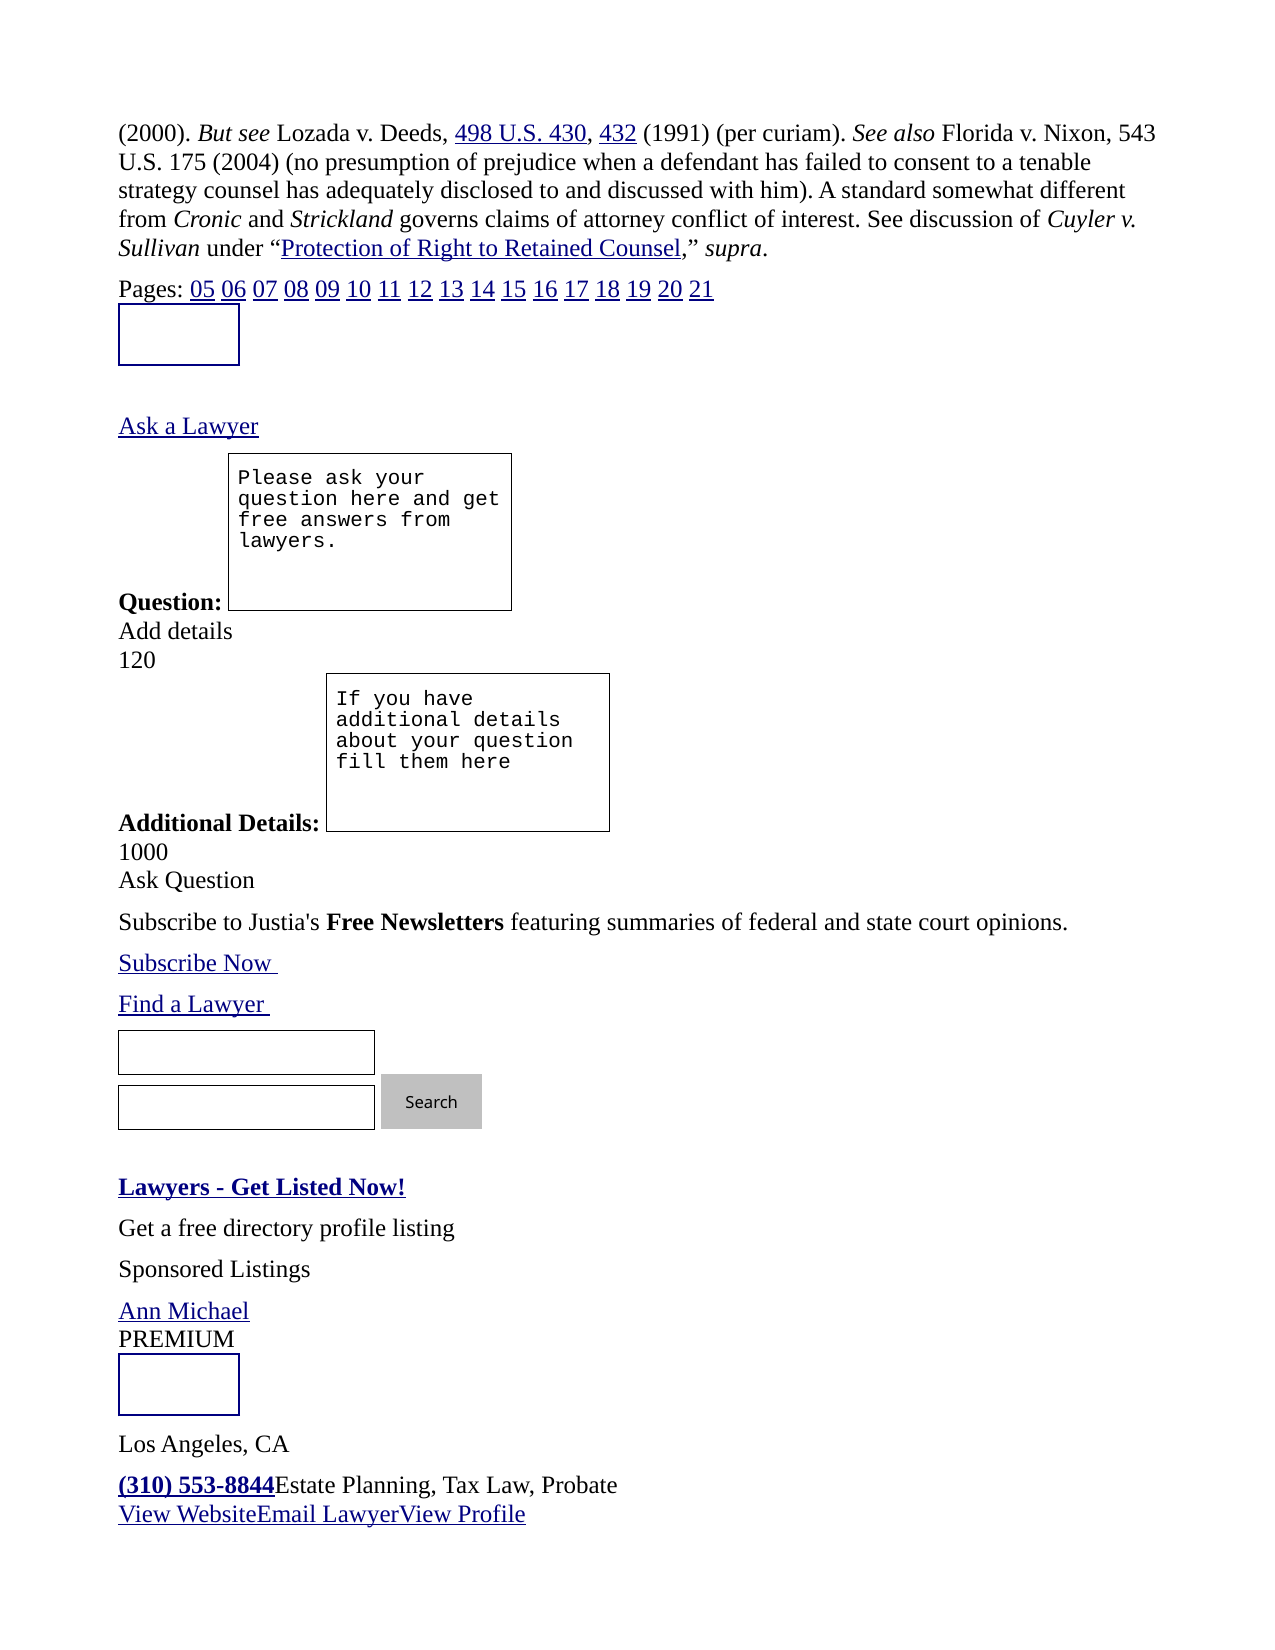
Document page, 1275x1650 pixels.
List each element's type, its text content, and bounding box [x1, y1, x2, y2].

text Ask Question [118, 866, 1157, 894]
text 120 [118, 645, 1157, 673]
text Sponsored Listings [118, 1254, 1157, 1283]
text Additional Details: [118, 673, 1157, 837]
text Pages: 05 06 07 08 09 10 11 12 13 14 15 16 17 18 19 20 21 [118, 274, 1157, 303]
text Los Angeles, CA [118, 1429, 1157, 1458]
text View WebsiteEmail LawyerView Profile [118, 1499, 1157, 1528]
text 1000 [118, 837, 1157, 866]
text Add details [118, 616, 1157, 645]
text Ask a Lawyer [118, 411, 1157, 440]
text PREMIUM [118, 1324, 1157, 1353]
text Subscribe Now [118, 948, 1157, 977]
subtitle Lawyers - Get Listed Now! [118, 1172, 1157, 1201]
text Get a free directory profile listing [118, 1213, 1157, 1242]
text Find a Lawyer [118, 989, 1157, 1018]
text Ann Michael [118, 1296, 1157, 1324]
text (2000). But see Lozada v. Deeds, 498 U.S. 430, 432 (1991) (per curiam). See also Florida v. Nixon, 543 U.S. 175 (2004) (no presumption of prejudice when a defendant has failed to consent to a tenable strategy counsel has adequately disclosed to and discussed with him). A standard somewhat different from Cronic and Strickland governs claims of attorney conflict of interest. See discussion of Cuyler v. Sullivan under “Protection of Right to Retained Counsel,” supra. [118, 118, 1157, 262]
text Subscribe to Justia's Free Newsletters featuring summaries of federal and state court opinions. [118, 907, 1157, 936]
text (310) 553-8844Estate Planning, Tax Law, Probate [118, 1470, 1157, 1499]
text Question: [118, 453, 1157, 616]
